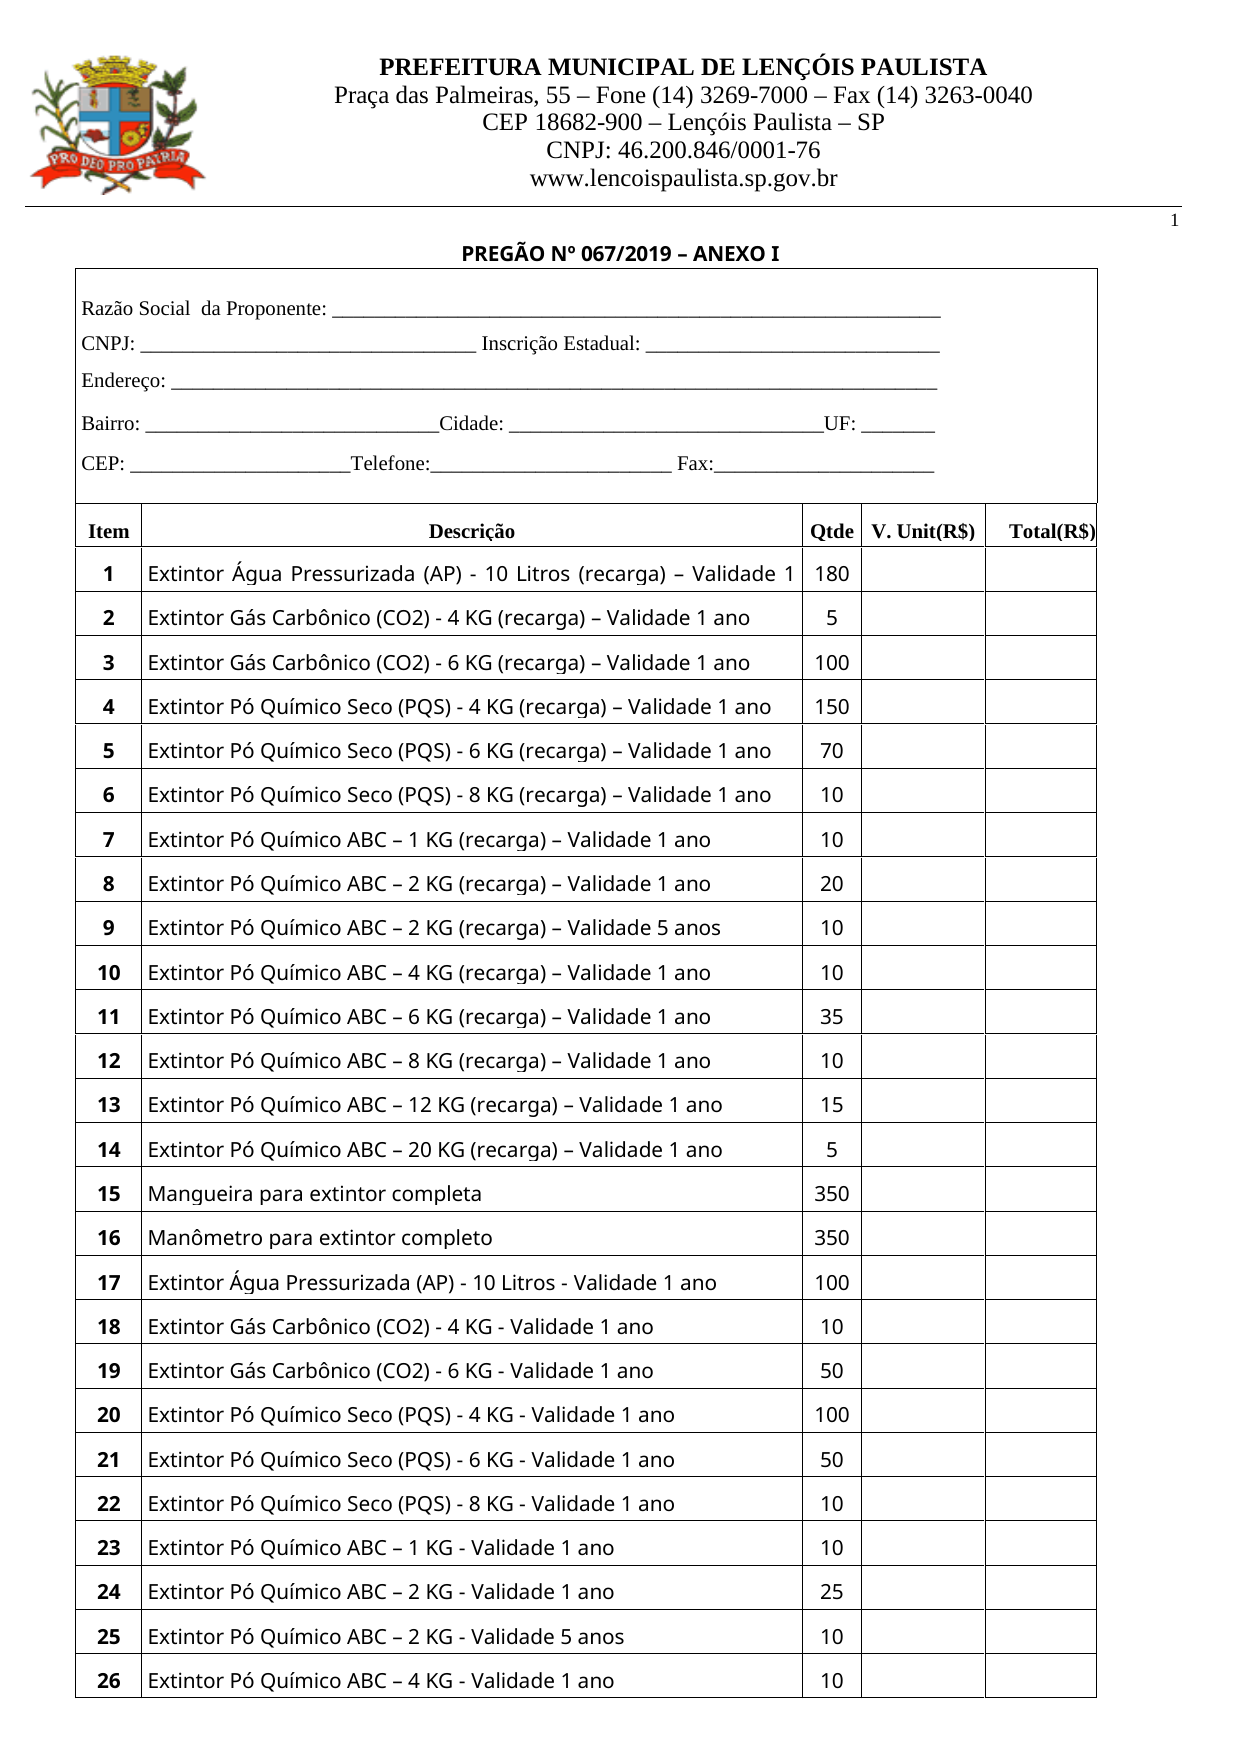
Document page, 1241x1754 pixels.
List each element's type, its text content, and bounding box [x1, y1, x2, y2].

table_cell 10 [803, 813, 861, 856]
table_cell [862, 1256, 984, 1299]
table_cell [986, 1035, 1096, 1078]
table_cell Total(R$) [986, 504, 1096, 546]
table_cell [862, 813, 984, 856]
table_cell [862, 725, 984, 768]
table_cell [862, 1123, 984, 1166]
table_cell 10 [803, 769, 861, 812]
table_cell 10 [803, 946, 861, 989]
table_cell Extintor Pó Químico ABC – 6 KG (recarga) – Validade 1 ano [142, 990, 802, 1033]
table_cell Qtde [803, 504, 861, 546]
table_cell [986, 1566, 1096, 1609]
table_cell Bairro: ____________________________Cidade: ______________________________UF: _______ [76, 401, 1097, 446]
table_cell Extintor Pó Químico ABC – 1 KG (recarga) – Validade 1 ano [142, 813, 802, 856]
table_cell [986, 1610, 1096, 1653]
table_cell [862, 1654, 984, 1697]
table_cell [986, 548, 1096, 591]
table_cell 26 [76, 1654, 141, 1697]
table_cell Extintor Pó Químico ABC – 4 KG - Validade 1 ano [142, 1654, 802, 1697]
table_cell [986, 813, 1096, 856]
table_cell 15 [76, 1167, 141, 1211]
table_cell Extintor Pó Químico ABC – 2 KG - Validade 1 ano [142, 1566, 802, 1609]
table_cell Manômetro para extintor completo [142, 1212, 802, 1255]
table_cell 10 [803, 1477, 861, 1520]
table_cell [862, 1433, 984, 1476]
table_cell [986, 1477, 1096, 1520]
table_cell 8 [76, 858, 141, 901]
table_cell [862, 769, 984, 812]
table_cell Descrição [142, 504, 802, 546]
table_cell 20 [76, 1389, 141, 1432]
table_cell 150 [803, 680, 861, 723]
table_cell [862, 858, 984, 901]
table_cell 1 [76, 548, 141, 591]
table_cell [986, 858, 1096, 901]
table_cell [862, 592, 984, 635]
table_cell 6 [76, 769, 141, 812]
table_cell 21 [76, 1433, 141, 1476]
table_cell [862, 990, 984, 1033]
table_cell Extintor Pó Químico Seco (PQS) - 4 KG - Validade 1 ano [142, 1389, 802, 1432]
table_cell Extintor Pó Químico ABC – 2 KG - Validade 5 anos [142, 1610, 802, 1653]
table_cell Extintor Água Pressurizada (AP) - 10 Litros - Validade 1 ano [142, 1256, 802, 1299]
table_cell 350 [803, 1167, 861, 1211]
table_cell Extintor Pó Químico Seco (PQS) - 6 KG (recarga) – Validade 1 ano [142, 725, 802, 768]
table_cell [862, 680, 984, 723]
table_cell [862, 636, 984, 679]
table_cell Extintor Pó Químico ABC – 2 KG (recarga) – Validade 5 anos [142, 902, 802, 945]
table_cell [986, 1256, 1096, 1299]
table_cell [862, 902, 984, 945]
table_cell 9 [76, 902, 141, 945]
picture [27, 53, 208, 195]
table_cell Extintor Pó Químico ABC – 2 KG (recarga) – Validade 1 ano [142, 858, 802, 901]
table_cell [862, 1521, 984, 1565]
table_cell Extintor Gás Carbônico (CO2) - 4 KG (recarga) – Validade 1 ano [142, 592, 802, 635]
table_cell 17 [76, 1256, 141, 1299]
table_cell [986, 1389, 1096, 1432]
table_cell Mangueira para extintor completa [142, 1167, 802, 1211]
table_cell 3 [76, 636, 141, 679]
table_cell 13 [76, 1079, 141, 1122]
table_cell 10 [803, 1654, 861, 1697]
table_cell 16 [76, 1212, 141, 1255]
table_cell [986, 1300, 1096, 1343]
table_cell Extintor Pó Químico Seco (PQS) - 6 KG - Validade 1 ano [142, 1433, 802, 1476]
table_cell 100 [803, 1256, 861, 1299]
table_cell 50 [803, 1344, 861, 1388]
table_cell [986, 1212, 1096, 1255]
table_cell [862, 1389, 984, 1432]
table_cell [862, 1610, 984, 1653]
table_cell 12 [76, 1035, 141, 1078]
table_cell 350 [803, 1212, 861, 1255]
table_cell 35 [803, 990, 861, 1033]
table_cell Extintor Gás Carbônico (CO2) - 6 KG - Validade 1 ano [142, 1344, 802, 1388]
table_cell [986, 1344, 1096, 1388]
table_cell 15 [803, 1079, 861, 1122]
table_cell [986, 990, 1096, 1033]
table_cell 18 [76, 1300, 141, 1343]
table_cell V. Unit(R$) [862, 504, 984, 546]
table_cell [862, 1300, 984, 1343]
table_cell Extintor Pó Químico ABC – 1 KG - Validade 1 ano [142, 1521, 802, 1565]
table_cell [986, 1654, 1096, 1697]
table_cell 100 [803, 636, 861, 679]
table_cell [986, 725, 1096, 768]
table_cell 10 [803, 902, 861, 945]
table_cell 20 [803, 858, 861, 901]
table_cell [862, 946, 984, 989]
table_cell 24 [76, 1566, 141, 1609]
table_cell Extintor Água Pressurizada (AP) - 10 Litros (recarga) – Validade 1 ano [142, 548, 802, 591]
table_cell CEP: _____________________Telefone:_______________________ Fax:_____________________ [76, 446, 1097, 503]
table_header Razão Social da Proponente: __________________________________________________________ [76, 269, 1097, 326]
table_cell 10 [803, 1521, 861, 1565]
table_cell 5 [76, 725, 141, 768]
table_cell [986, 680, 1096, 723]
table_cell 7 [76, 813, 141, 856]
table_cell 11 [76, 990, 141, 1033]
table_cell [986, 769, 1096, 812]
table_cell Extintor Pó Químico ABC – 8 KG (recarga) – Validade 1 ano [142, 1035, 802, 1078]
table_cell 10 [76, 946, 141, 989]
table_cell 14 [76, 1123, 141, 1166]
table_cell [986, 636, 1096, 679]
table_cell [986, 1521, 1096, 1565]
table_cell 10 [803, 1300, 861, 1343]
table_cell 10 [803, 1610, 861, 1653]
table_cell Extintor Gás Carbônico (CO2) - 6 KG (recarga) – Validade 1 ano [142, 636, 802, 679]
table_cell 5 [803, 592, 861, 635]
table_cell 23 [76, 1521, 141, 1565]
table_cell [862, 1212, 984, 1255]
table_cell 10 [803, 1035, 861, 1078]
table_cell Extintor Pó Químico ABC – 12 KG (recarga) – Validade 1 ano [142, 1079, 802, 1122]
table_cell [986, 902, 1096, 945]
table_cell [862, 548, 984, 591]
table_cell 2 [76, 592, 141, 635]
table_cell 50 [803, 1433, 861, 1476]
table_cell 22 [76, 1477, 141, 1520]
table_cell [862, 1167, 984, 1211]
table_cell [986, 1079, 1096, 1122]
table_cell CNPJ: ________________________________ Inscrição Estadual: ____________________________ [76, 326, 1097, 361]
table_cell Extintor Pó Químico ABC – 4 KG (recarga) – Validade 1 ano [142, 946, 802, 989]
table_cell [986, 946, 1096, 989]
table_cell [862, 1477, 984, 1520]
table_cell Extintor Pó Químico Seco (PQS) - 4 KG (recarga) – Validade 1 ano [142, 680, 802, 723]
table_cell Extintor Pó Químico Seco (PQS) - 8 KG (recarga) – Validade 1 ano [142, 769, 802, 812]
table_cell Extintor Pó Químico Seco (PQS) - 8 KG - Validade 1 ano [142, 1477, 802, 1520]
table_cell 25 [803, 1566, 861, 1609]
table_cell Extintor Gás Carbônico (CO2) - 4 KG - Validade 1 ano [142, 1300, 802, 1343]
table_cell 5 [803, 1123, 861, 1166]
table_cell 25 [76, 1610, 141, 1653]
table_cell Endereço: _________________________________________________________________________ [76, 361, 1097, 401]
table_cell [986, 592, 1096, 635]
text PREGÃO Nº 067/2019 – ANEXO I [59, 233, 1181, 268]
table_cell [862, 1035, 984, 1078]
table_cell 19 [76, 1344, 141, 1388]
table_cell Item [76, 504, 141, 546]
table_cell 70 [803, 725, 861, 768]
table_cell 100 [803, 1389, 861, 1432]
table_cell Extintor Pó Químico ABC – 20 KG (recarga) – Validade 1 ano [142, 1123, 802, 1166]
table_cell [986, 1123, 1096, 1166]
table_cell 4 [76, 680, 141, 723]
table_cell [862, 1566, 984, 1609]
table_cell [862, 1344, 984, 1388]
table_cell [986, 1433, 1096, 1476]
table_cell [862, 1079, 984, 1122]
table_cell 180 [803, 548, 861, 591]
table_cell [986, 1167, 1096, 1211]
